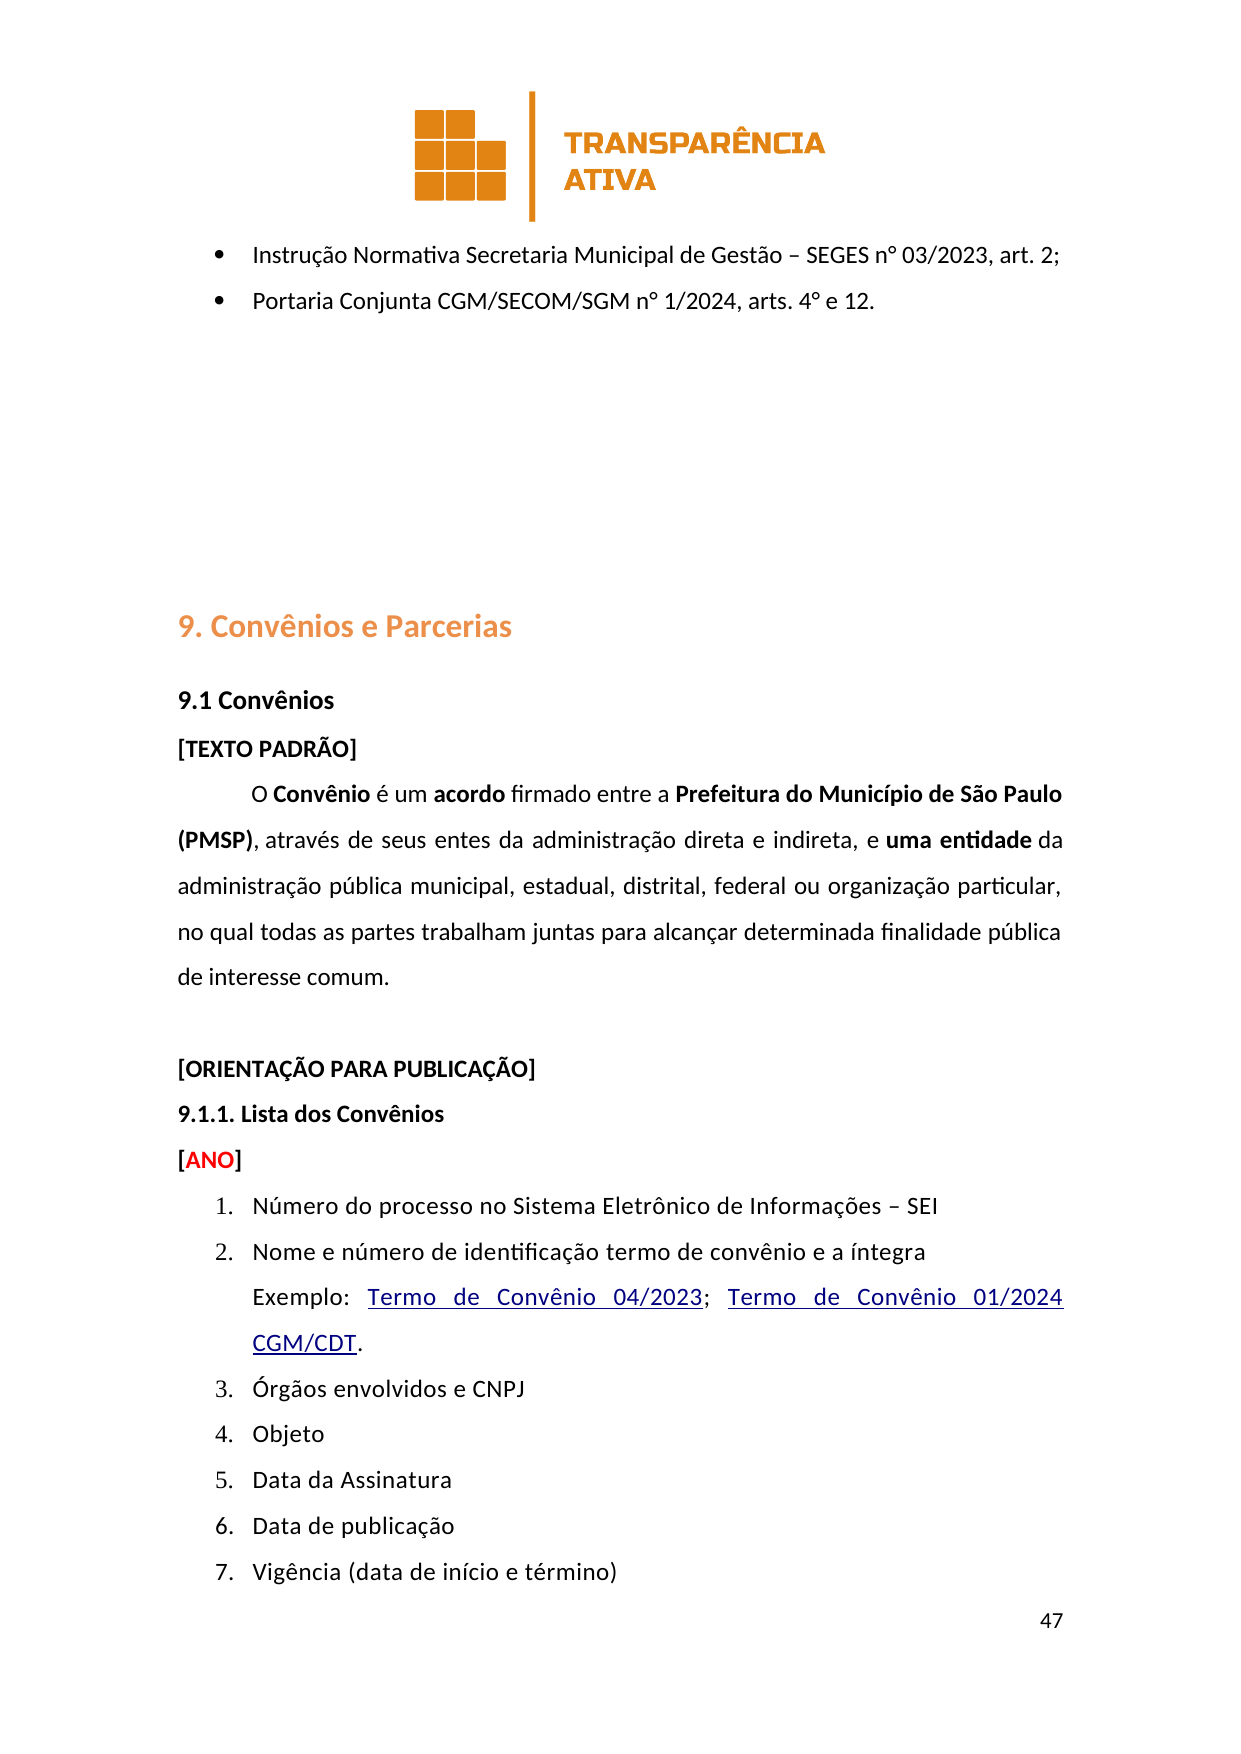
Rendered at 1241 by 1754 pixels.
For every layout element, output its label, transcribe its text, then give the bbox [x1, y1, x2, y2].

text [TEXTO PADRÃO] [177, 733, 1063, 763]
list Vigência (data de início e término) [946, 1556, 974, 1586]
list Data de publicação [583, 1526, 761, 1541]
text [ORIENTAÇÃO PARA PUBLICAÇÃO] [177, 1053, 1063, 1083]
list Data da Assinatura [820, 1468, 845, 1495]
list Objeto [847, 1419, 860, 1449]
list Data de publicação [975, 1533, 1023, 1541]
list Objeto [226, 1419, 361, 1449]
list Portaria Conjunta CGM/SECOM/SGM n° 1/2024, arts. 4° e 12. [215, 285, 1063, 316]
list Órgãos envolvidos e CNPJ [975, 1388, 1023, 1401]
list Data da Assinatura [761, 1464, 786, 1495]
list Objeto [976, 1432, 1023, 1449]
list Número do processo no Sistema Eletrônico de Informações – SEI [215, 1190, 1063, 1221]
list Órgãos envolvidos e CNPJ [674, 1373, 744, 1403]
list Objeto [436, 1419, 497, 1449]
list Data de publicação [806, 1510, 820, 1541]
list Objeto [976, 1419, 1022, 1431]
list Data da Assinatura [975, 1483, 1023, 1495]
list Objeto [876, 1419, 881, 1449]
list Vigência (data de início e término) [268, 1556, 315, 1586]
text 9.1 Convênios [177, 683, 1063, 716]
list Órgãos envolvidos e CNPJ [780, 1379, 885, 1403]
list Objeto [860, 1419, 877, 1449]
list Objeto [783, 1419, 789, 1449]
list Data da Assinatura [225, 1464, 360, 1495]
list Data de publicação [225, 1510, 284, 1541]
list Órgãos envolvidos e CNPJ [499, 1373, 672, 1403]
list Data da Assinatura [674, 1464, 744, 1476]
list Objeto [761, 1419, 784, 1449]
list Data de publicação [299, 1510, 360, 1541]
list Objeto [499, 1419, 672, 1449]
list Data de publicação [877, 1510, 916, 1541]
list Órgãos envolvidos e CNPJ [761, 1373, 794, 1403]
list Objeto [226, 1419, 287, 1430]
list Órgãos envolvidos e CNPJ [870, 1373, 957, 1403]
list Data da Assinatura [959, 1464, 974, 1495]
list Órgãos envolvidos e CNPJ [215, 1373, 286, 1403]
list Data da Assinatura [861, 1464, 873, 1495]
list Objeto [362, 1419, 372, 1449]
list Vigência (data de início e término) [876, 1556, 930, 1586]
subtitle 9. Convênios e Parcerias [177, 606, 1063, 646]
list Vigência (data de início e término) [225, 1556, 277, 1586]
list Órgãos envolvidos e CNPJ [373, 1373, 434, 1403]
list Data de publicação [975, 1515, 1023, 1531]
text O Convênio é um acordo firmado entre a Prefeitura do Município de São Paulo (PMSP), através de seus entes da administração direta e indireta, e uma entidade da administração pública municipal, estadual, distrital, federal ou organização particular, no qual todas as partes trabalham juntas para alcançar determinada finalidade pública de interesse comum. [177, 778, 1063, 992]
list Órgãos envolvidos e CNPJ [978, 1373, 1047, 1386]
list Data de publicação [846, 1510, 859, 1541]
list Objeto [946, 1419, 957, 1433]
list Objeto [674, 1419, 744, 1449]
text Exemplo: Termo de Convênio 04/2023; Termo de Convênio 01/2024 CGM/CDT. [252, 1281, 1063, 1358]
list Objeto [567, 1430, 651, 1449]
list Vigência (data de início e término) [763, 1556, 788, 1586]
list Instrução Normativa Secretaria Municipal de Gestão – SEGES n° 03/2023, art. 2; [215, 240, 1063, 270]
list Órgãos envolvidos e CNPJ [288, 1373, 360, 1403]
list Objeto [746, 1419, 759, 1449]
list Objeto [959, 1419, 974, 1449]
text 9.1.1. Lista dos Convênios [177, 1098, 1063, 1129]
list Data de publicação [959, 1510, 974, 1541]
list Objeto [881, 1419, 930, 1449]
list Objeto [373, 1419, 435, 1449]
list Objeto [1024, 1419, 1039, 1449]
list Data de publicação [1024, 1510, 1039, 1541]
list Data de publicação [373, 1510, 788, 1541]
list Data da Assinatura [436, 1464, 469, 1488]
list Vigência (data de início e término) [306, 1556, 580, 1586]
list Data de publicação [918, 1510, 931, 1541]
list Objeto [819, 1419, 846, 1449]
list Data da Assinatura [878, 1464, 930, 1495]
text [ANO] [177, 1144, 1063, 1175]
list Órgãos envolvidos e CNPJ [436, 1373, 497, 1403]
list Objeto [788, 1419, 818, 1449]
list Nome e número de identificação termo de convênio e a íntegra [215, 1236, 1063, 1266]
list Objeto [1041, 1419, 1052, 1433]
list Vigência (data de início e término) [1024, 1556, 1052, 1586]
list Data de publicação [821, 1510, 844, 1541]
list Data da Assinatura [1024, 1464, 1039, 1495]
list Data de publicação [279, 1520, 303, 1541]
list Data da Assinatura [975, 1466, 1023, 1481]
list Vigência (data de início e término) [975, 1567, 1023, 1586]
list Vigência (data de início e término) [583, 1556, 761, 1586]
list Data da Assinatura [373, 1464, 759, 1495]
